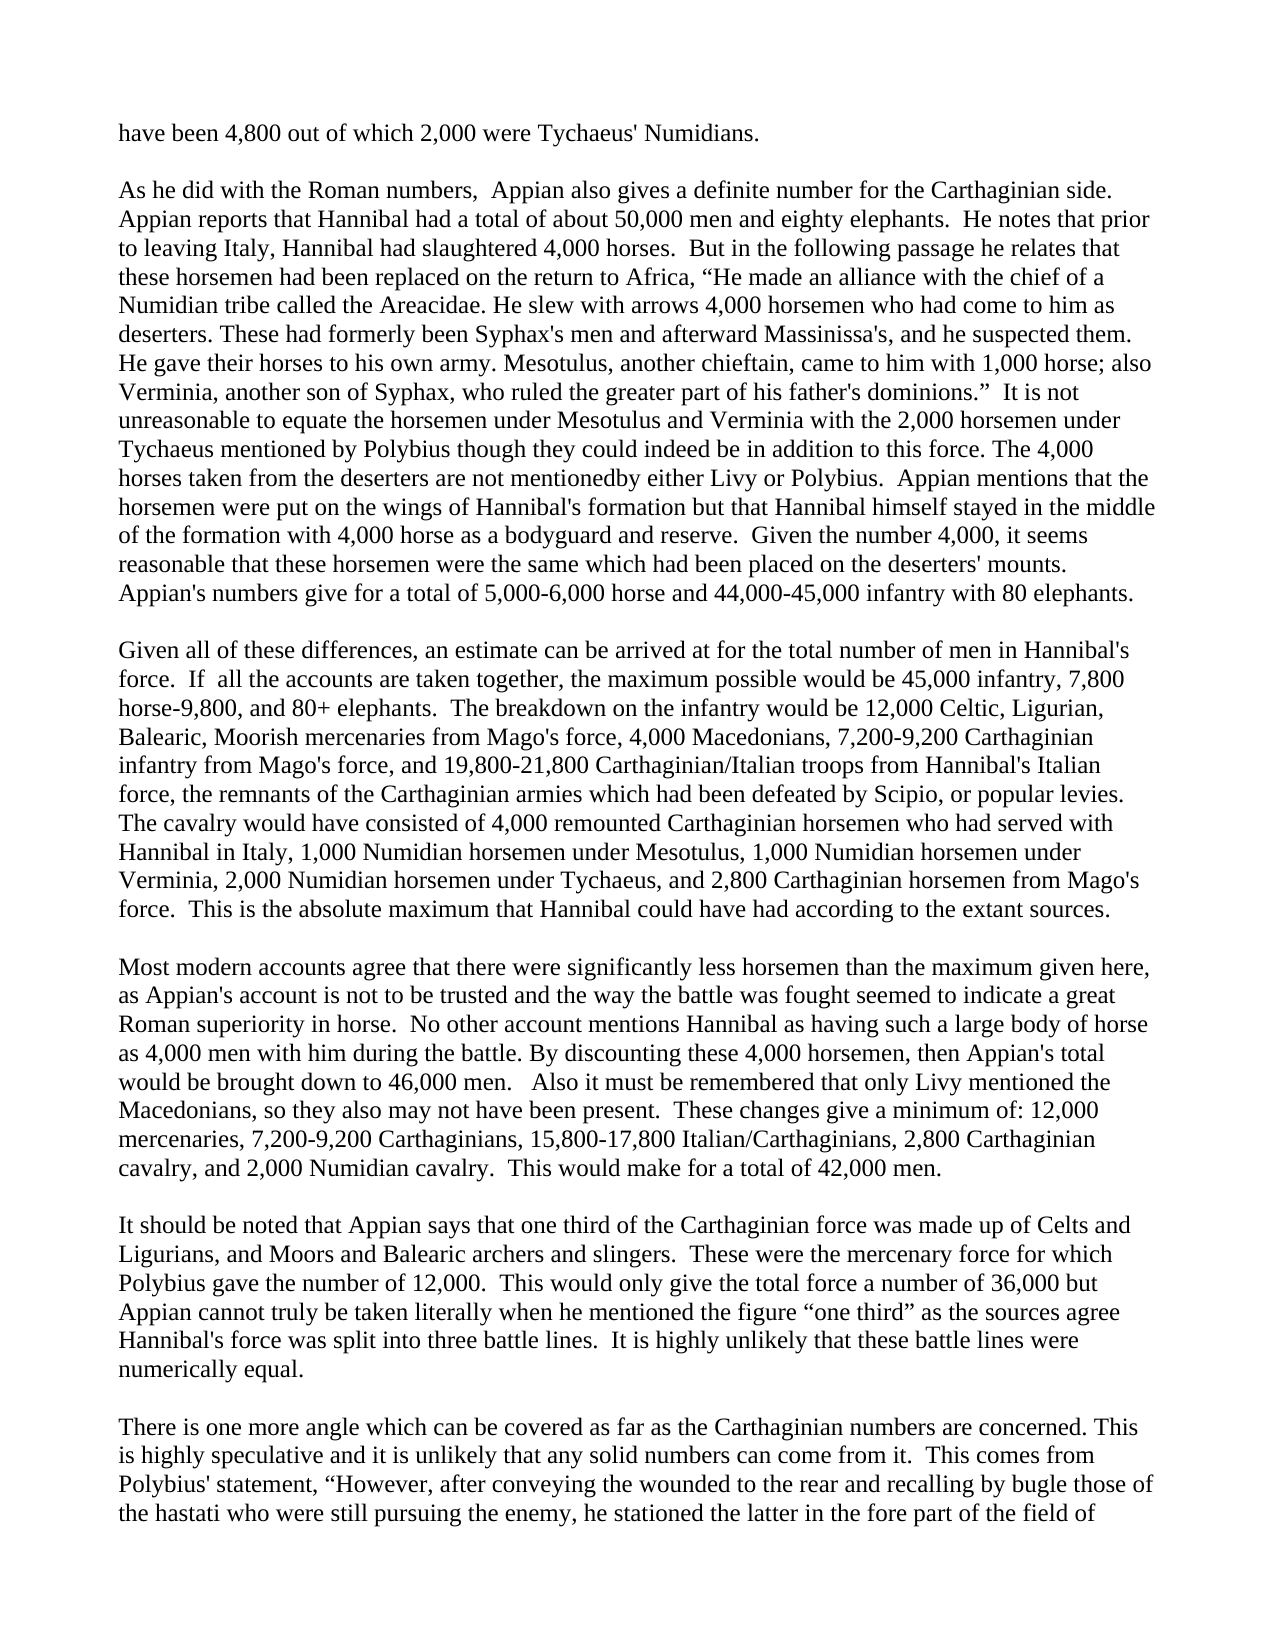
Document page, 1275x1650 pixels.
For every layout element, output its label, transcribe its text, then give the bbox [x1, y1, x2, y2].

text Given all of these differences, an estimate can be arrived at for the total number of men in Hannibal's force. If all the accounts are taken together, the maximum possible would be 45,000 infantry, 7,800 horse-9,800, and 80+ elephants. The breakdown on the infantry would be 12,000 Celtic, Ligurian, Balearic, Moorish mercenaries from Mago's force, 4,000 Macedonians, 7,200-9,200 Carthaginian infantry from Mago's force, and 19,800-21,800 Carthaginian/Italian troops from Hannibal's Italian force, the remnants of the Carthaginian armies which had been defeated by Scipio, or popular levies. The cavalry would have consisted of 4,000 remounted Carthaginian horsemen who had served with Hannibal in Italy, 1,000 Numidian horsemen under Mesotulus, 1,000 Numidian horsemen under Verminia, 2,000 Numidian horsemen under Tychaeus, and 2,800 Carthaginian horsemen from Mago's force. This is the absolute maximum that Hannibal could have had according to the extant sources. [118, 636, 1157, 923]
text have been 4,800 out of which 2,000 were Tychaeus' Numidians. [118, 118, 1157, 147]
text Most modern accounts agree that there were significantly less horsemen than the maximum given here, as Appian's account is not to be trusted and the way the battle was fought seemed to indicate a great Roman superiority in horse. No other account mentions Hannibal as having such a large body of horse as 4,000 men with him during the battle. By discounting these 4,000 horsemen, then Appian's total would be brought down to 46,000 men. Also it must be remembered that only Livy mentioned the Macedonians, so they also may not have been present. These changes give a minimum of: 12,000 mercenaries, 7,200-9,200 Carthaginians, 15,800-17,800 Italian/Carthaginians, 2,800 Carthaginian cavalry, and 2,000 Numidian cavalry. This would make for a total of 42,000 men. [118, 952, 1157, 1182]
text It should be noted that Appian says that one third of the Carthaginian force was made up of Celts and Ligurians, and Moors and Balearic archers and slingers. These were the mercenary force for which Polybius gave the number of 12,000. This would only give the total force a number of 36,000 but Appian cannot truly be taken literally when he mentioned the figure “one third” as the sources agree Hannibal's force was split into three battle lines. It is highly unlikely that these battle lines were numerically equal. [118, 1211, 1157, 1383]
text There is one more angle which can be covered as far as the Carthaginian numbers are concerned. This is highly speculative and it is unlikely that any solid numbers can come from it. This comes from Polybius' statement, “However, after conveying the wounded to the rear and recalling by bugle those of the hastati who were still pursuing the enemy, he stationed the latter in the fore part of the field of [118, 1412, 1157, 1527]
text As he did with the Roman numbers, Appian also gives a definite number for the Carthaginian side. Appian reports that Hannibal had a total of about 50,000 men and eighty elephants. He notes that prior to leaving Italy, Hannibal had slaughtered 4,000 horses. But in the following passage he relates that these horsemen had been replaced on the return to Africa, “He made an alliance with the chief of a Numidian tribe called the Areacidae. He slew with arrows 4,000 horsemen who had come to him as deserters. These had formerly been Syphax's men and afterward Massinissa's, and he suspected them. He gave their horses to his own army. Mesotulus, another chieftain, came to him with 1,000 horse; also Verminia, another son of Syphax, who ruled the greater part of his father's dominions.” It is not unreasonable to equate the horsemen under Mesotulus and Verminia with the 2,000 horsemen under Tychaeus mentioned by Polybius though they could indeed be in addition to this force. The 4,000 horses taken from the deserters are not mentionedby either Livy or Polybius. Appian mentions that the horsemen were put on the wings of Hannibal's formation but that Hannibal himself stayed in the middle of the formation with 4,000 horse as a bodyguard and reserve. Given the number 4,000, it seems reasonable that these horsemen were the same which had been placed on the deserters' mounts. Appian's numbers give for a total of 5,000-6,000 horse and 44,000-45,000 infantry with 80 elephants. [118, 176, 1157, 607]
